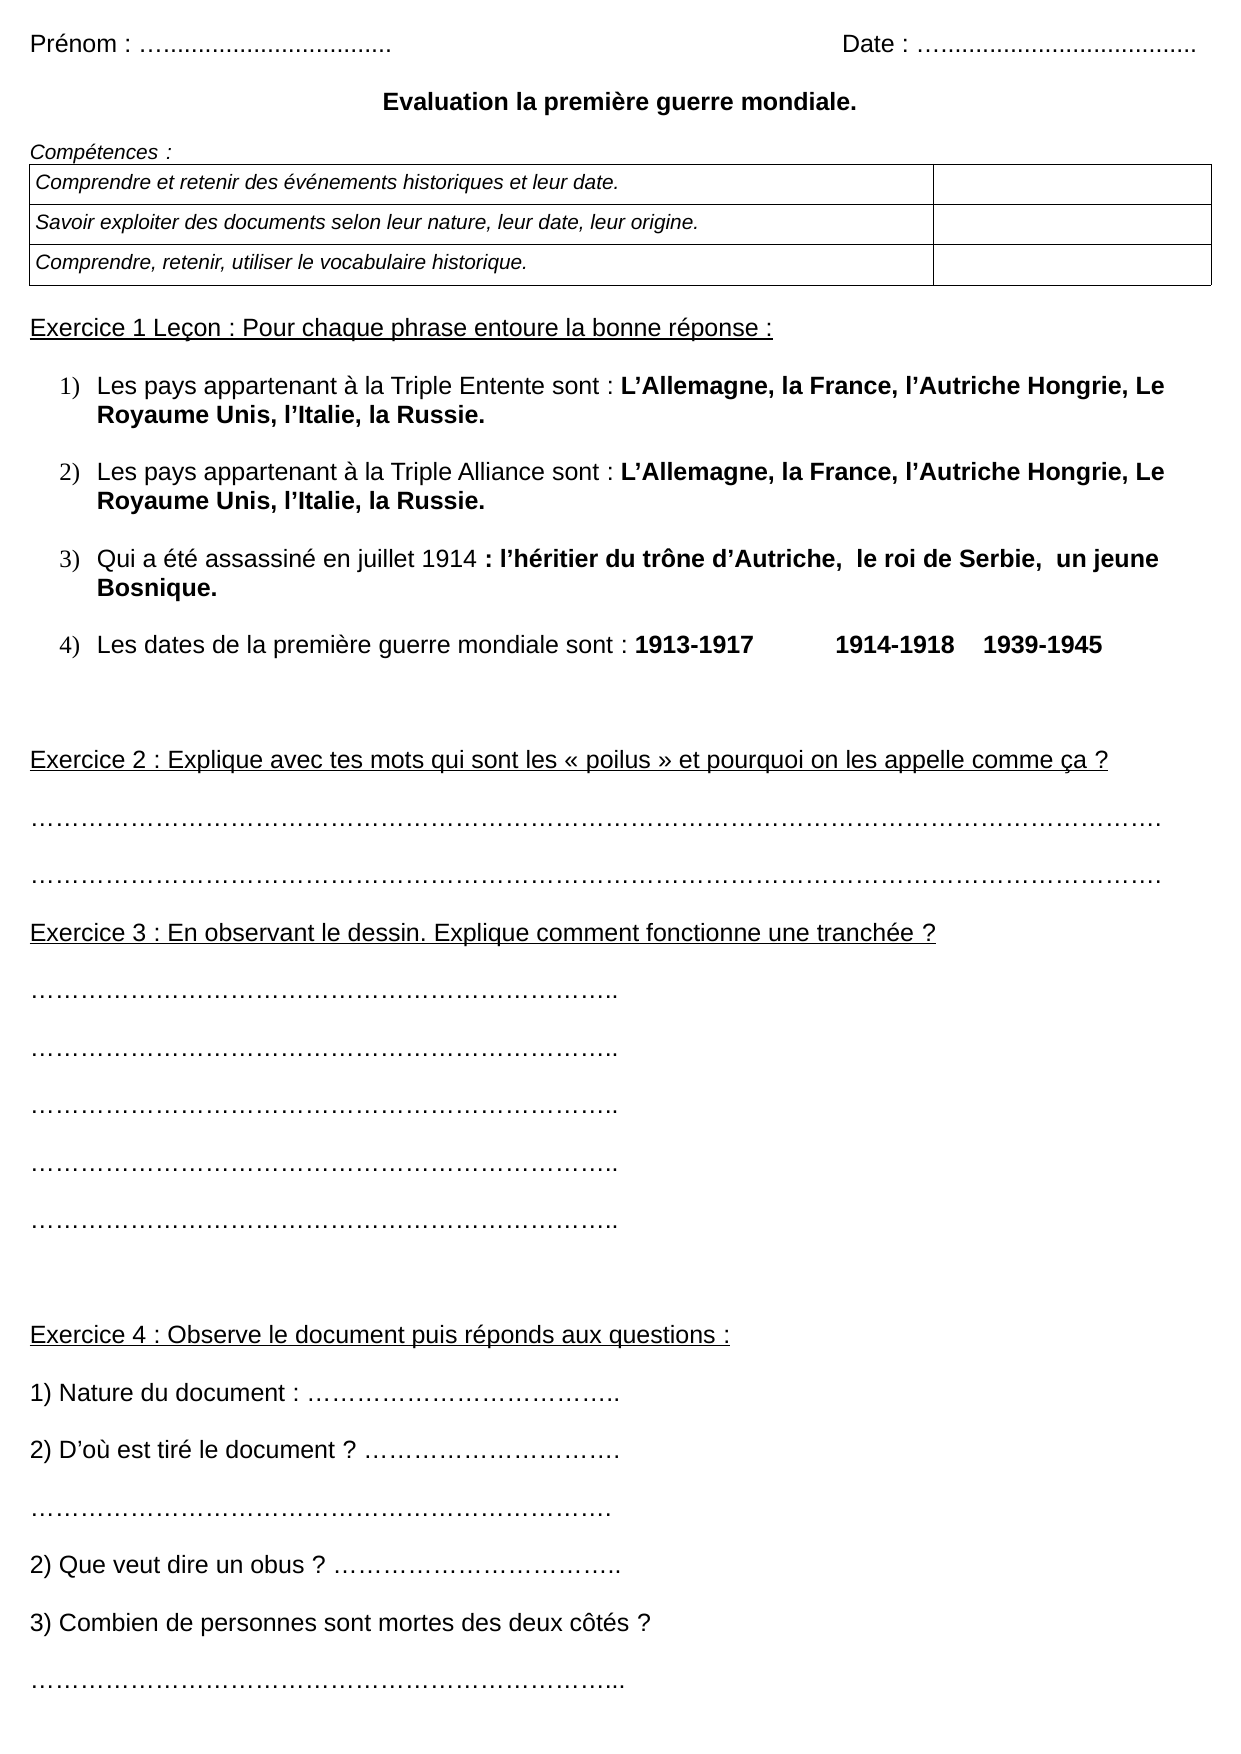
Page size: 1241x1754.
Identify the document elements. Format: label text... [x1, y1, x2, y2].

text 1) Nature du document : ……………………………….. [29, 1378, 1211, 1406]
text 3) Combien de personnes sont mortes des deux côtés ? [29, 1608, 1211, 1636]
text ……………………………………………………………... [29, 1665, 1211, 1694]
text ………………………………………………………………………………………………………………………. [29, 803, 1211, 831]
text Prénom : …................................. Date : …..................................... [29, 29, 1211, 58]
text Exercice 1 Leçon : Pour chaque phrase entoure la bonne réponse : [29, 313, 1211, 342]
table_header Comprendre et retenir des événements historiques et leur date. [30, 165, 933, 204]
text …………………………………………………………….. [29, 1090, 1211, 1119]
text ……………………………………………………………. [29, 1493, 1211, 1521]
text Evaluation la première guerre mondiale. [29, 87, 1211, 116]
text ………………………………………………………………………………………………………………………. [29, 860, 1211, 889]
text …………………………………………………………….. [29, 1205, 1211, 1234]
text …………………………………………………………….. [29, 1033, 1211, 1061]
table_cell Comprendre, retenir, utiliser le vocabulaire historique. [30, 245, 933, 284]
list Qui a été assassiné en juillet 1914 : l’héritier du trône d’Autriche, le roi de Serbie, un jeune Bosnique. [59, 544, 1211, 601]
list Les pays appartenant à la Triple Entente sont : L’Allemagne, la France, l’Autriche Hongrie, Le Royaume Unis, l’Italie, la Russie. [59, 371, 1211, 428]
text 2) Que veut dire un obus ? …………………………….. [29, 1550, 1211, 1579]
text Exercice 3 : En observant le dessin. Explique comment fonctionne une tranchée ? [29, 918, 1211, 946]
text Exercice 4 : Observe le document puis réponds aux questions : [29, 1320, 1211, 1349]
text Compétences : [29, 140, 1211, 164]
text …………………………………………………………….. [29, 1148, 1211, 1176]
table_cell [934, 205, 1211, 244]
text 2) D’où est tiré le document ? …………………………. [29, 1435, 1211, 1464]
table_cell Savoir exploiter des documents selon leur nature, leur date, leur origine. [30, 205, 933, 244]
list Les dates de la première guerre mondiale sont : 1913-1917 1914-1918 1939-1945 [59, 630, 1211, 659]
table_cell [934, 245, 1211, 284]
text Exercice 2 : Explique avec tes mots qui sont les « poilus » et pourquoi on les appelle comme ça ? [29, 745, 1211, 774]
table_header [934, 165, 1211, 204]
text …………………………………………………………….. [29, 975, 1211, 1004]
list Les pays appartenant à la Triple Alliance sont : L’Allemagne, la France, l’Autriche Hongrie, Le Royaume Unis, l’Italie, la Russie. [59, 457, 1211, 515]
